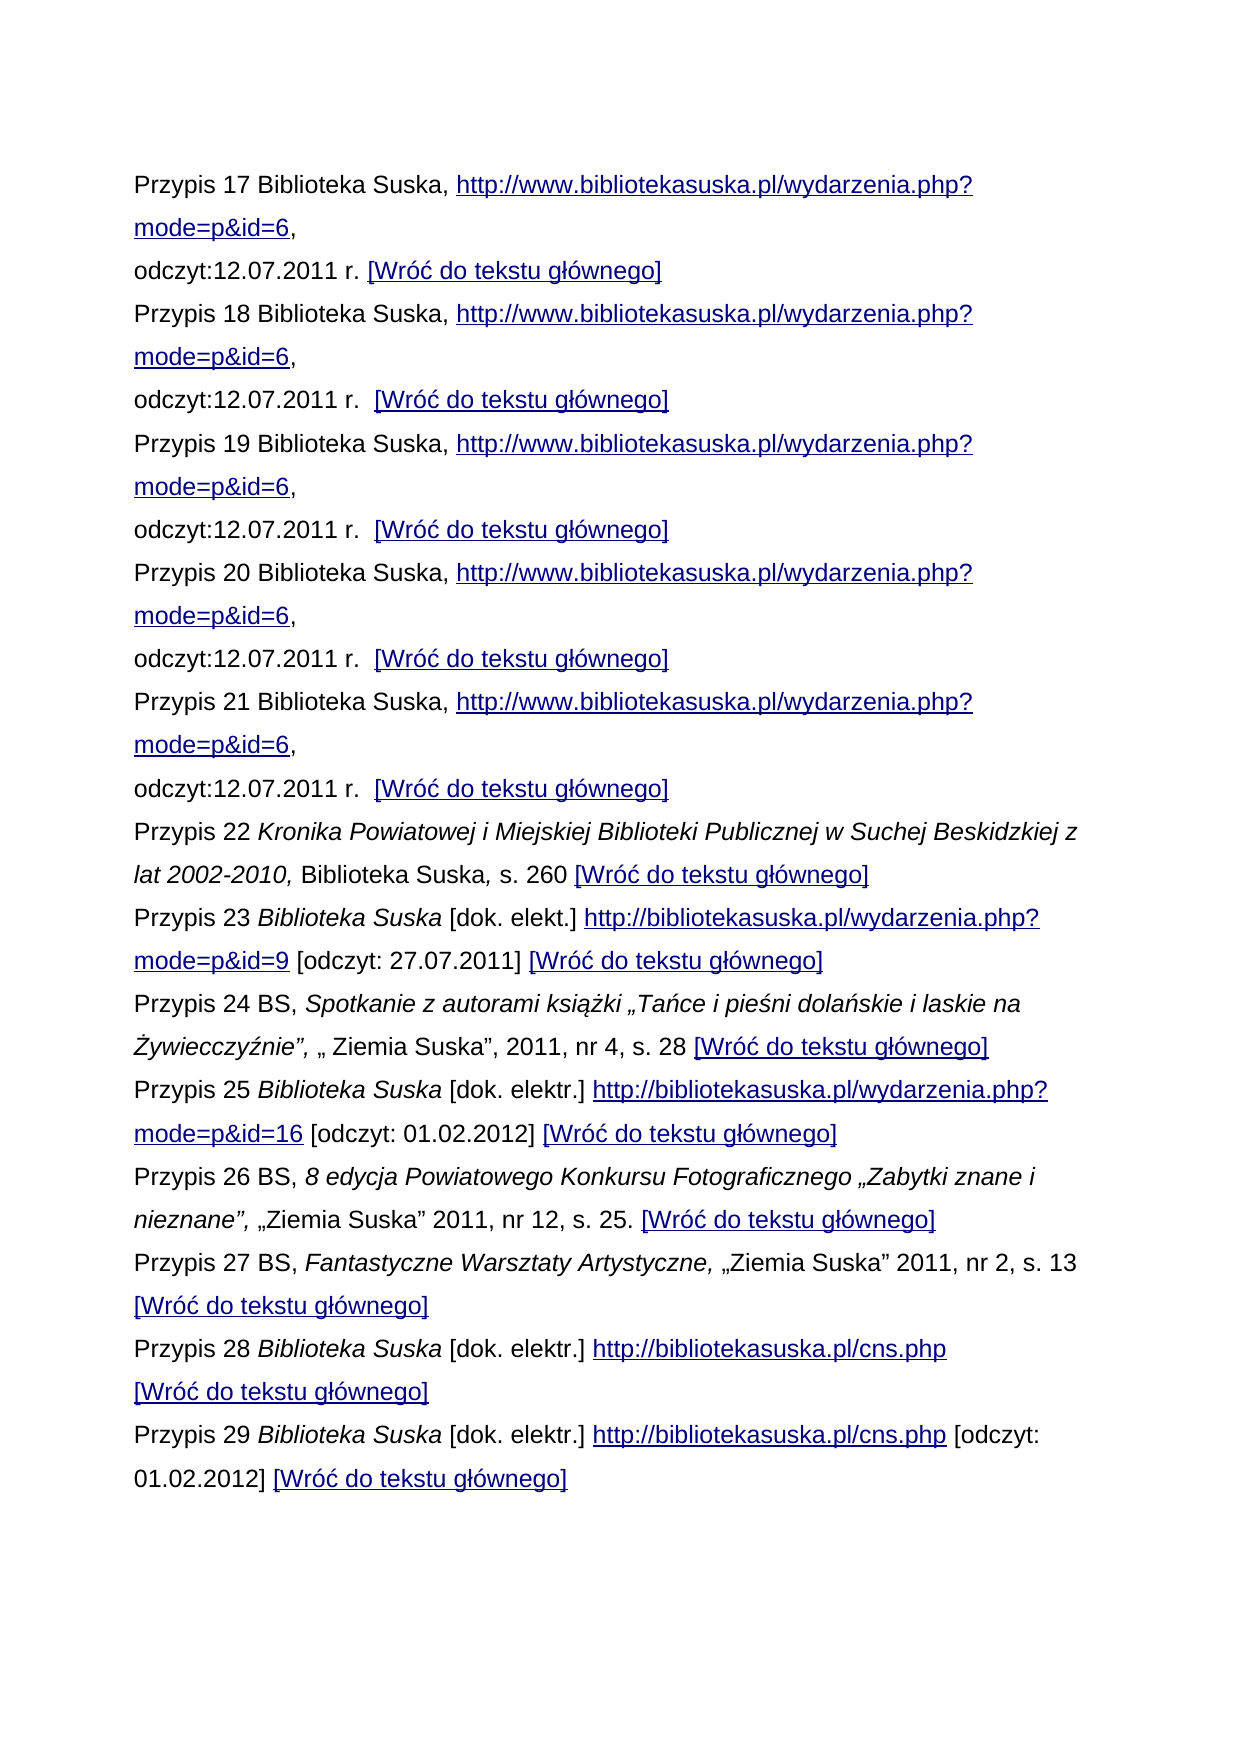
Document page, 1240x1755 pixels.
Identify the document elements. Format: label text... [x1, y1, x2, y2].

text Przypis 17 Biblioteka Suska, http://www.bibliotekasuska.pl/wydarzenia.php?mode=p&id=6, [134, 170, 1106, 242]
text Przypis 20 Biblioteka Suska, http://www.bibliotekasuska.pl/wydarzenia.php?mode=p&id=6, [134, 558, 1106, 630]
text odczyt:12.07.2011 r. [Wróć do tekstu głównego] [134, 644, 1106, 673]
text odczyt:12.07.2011 r. [Wróć do tekstu głównego] [134, 515, 1106, 544]
text Przypis 28 Biblioteka Suska [dok. elektr.] http://bibliotekasuska.pl/cns.php [134, 1334, 1106, 1363]
text Przypis 19 Biblioteka Suska, http://www.bibliotekasuska.pl/wydarzenia.php?mode=p&id=6, [134, 429, 1106, 501]
text Przypis 24 BS, Spotkanie z autorami książki „Tańce i pieśni dolańskie i laskie na Żywiecczyźnie”, „ Ziemia Suska”, 2011, nr 4, s. 28 [Wróć do tekstu głównego] [134, 989, 1106, 1061]
text Przypis 18 Biblioteka Suska, http://www.bibliotekasuska.pl/wydarzenia.php?mode=p&id=6, [134, 299, 1106, 371]
text Przypis 29 Biblioteka Suska [dok. elektr.] http://bibliotekasuska.pl/cns.php [odczyt: 01.02.2012] [Wróć do tekstu głównego] [134, 1421, 1106, 1492]
text Przypis 26 BS, 8 edycja Powiatowego Konkursu Fotograficznego „Zabytki znane i nieznane”, „Ziemia Suska” 2011, nr 12, s. 25. [Wróć do tekstu głównego] [134, 1162, 1106, 1234]
text odczyt:12.07.2011 r. [Wróć do tekstu głównego] [134, 256, 1106, 285]
text Przypis 27 BS, Fantastyczne Warsztaty Artystyczne, „Ziemia Suska” 2011, nr 2, s. 13 [Wróć do tekstu głównego] [134, 1248, 1106, 1320]
text Przypis 21 Biblioteka Suska, http://www.bibliotekasuska.pl/wydarzenia.php?mode=p&id=6, [134, 687, 1106, 759]
text Przypis 23 Biblioteka Suska [dok. elekt.] http://bibliotekasuska.pl/wydarzenia.php?mode=p&id=9 [odczyt: 27.07.2011] [Wróć do tekstu głównego] [134, 903, 1106, 975]
text [Wróć do tekstu głównego] [134, 1377, 1106, 1406]
text Przypis 22 Kronika Powiatowej i Miejskiej Biblioteki Publicznej w Suchej Beskidzkiej z lat 2002-2010, Biblioteka Suska, s. 260 [Wróć do tekstu głównego] [134, 817, 1106, 889]
text odczyt:12.07.2011 r. [Wróć do tekstu głównego] [134, 774, 1106, 802]
text odczyt:12.07.2011 r. [Wróć do tekstu głównego] [134, 386, 1106, 414]
text Przypis 25 Biblioteka Suska [dok. elektr.] http://bibliotekasuska.pl/wydarzenia.php?mode=p&id=16 [odczyt: 01.02.2012] [Wróć do tekstu głównego] [134, 1076, 1106, 1147]
